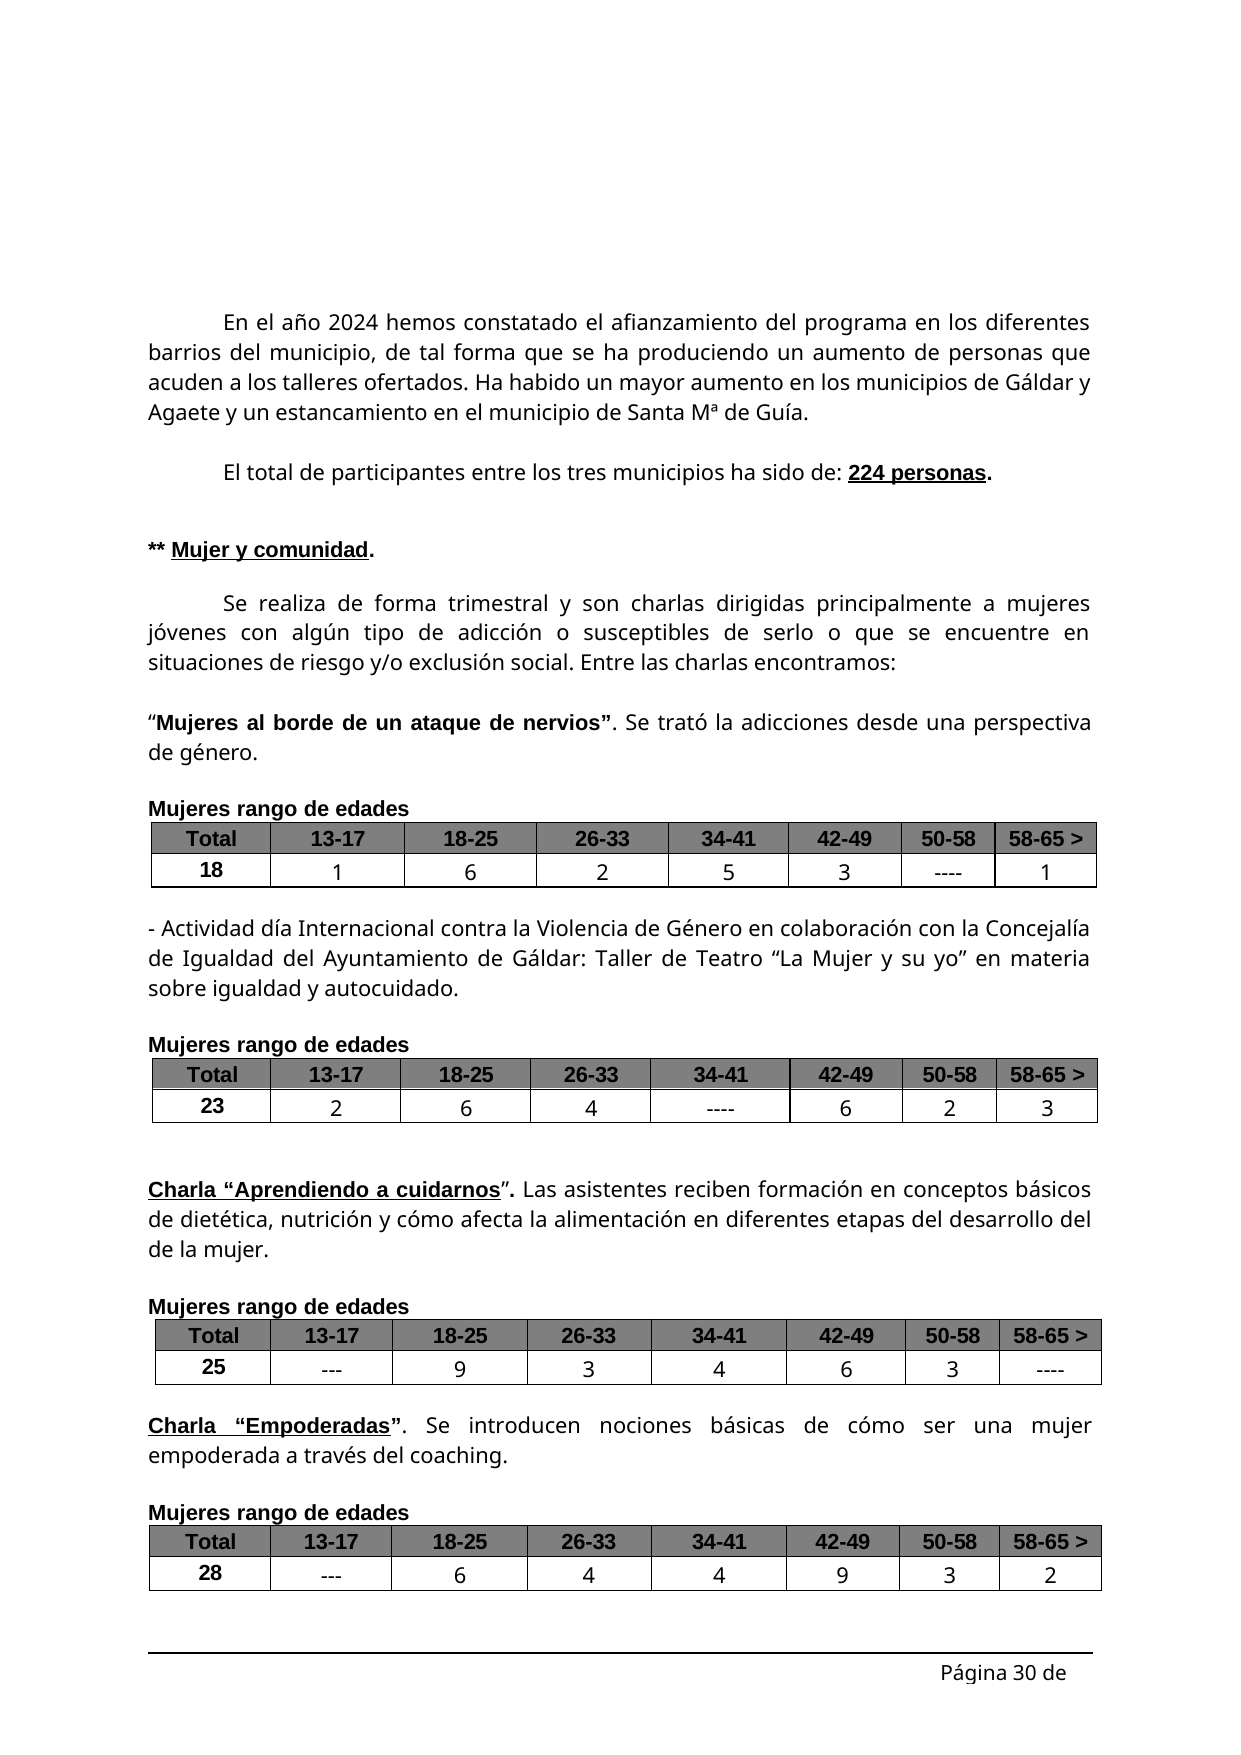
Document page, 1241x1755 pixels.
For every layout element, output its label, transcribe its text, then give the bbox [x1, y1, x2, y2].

text Mujeres rango de edades [148, 1293, 1152, 1319]
table_cell --- [271, 1557, 391, 1589]
table_cell 2 [903, 1090, 996, 1122]
table_header 50-58 [902, 823, 994, 853]
table_cell 9 [393, 1351, 527, 1383]
table_header 50-58 [900, 1526, 999, 1556]
table_header 18-25 [405, 823, 536, 853]
table_cell 6 [392, 1557, 527, 1589]
table_cell 3 [528, 1351, 651, 1383]
text Se realiza de forma trimestral y son charlas dirigidas principalmente a mujeres jóvenes con algún tipo de adicción o susceptibles de serlo o que se encuentre en situaciones de riesgo y/o exclusión social. Entre las charlas encontramos: [148, 587, 1092, 677]
table_header 13-17 [271, 1059, 400, 1088]
table_cell 6 [401, 1090, 530, 1122]
table_header 13-17 [271, 1320, 392, 1350]
table_cell 4 [531, 1090, 650, 1122]
text Charla “Empoderadas”. Se introducen nociones básicas de cómo ser una mujer empoderada a través del coaching. [148, 1410, 1093, 1469]
table_cell 1 [996, 854, 1096, 886]
table_header 58-65 > [997, 1059, 1097, 1088]
table_header 34-41 [652, 1526, 786, 1556]
table_cell 4 [652, 1351, 786, 1383]
table_cell 9 [787, 1557, 899, 1589]
table_cell 6 [791, 1090, 902, 1122]
table_cell 3 [997, 1090, 1097, 1122]
text “Mujeres al borde de un ataque de nervios”. Se trató la adicciones desde una perspectiva de género. [148, 707, 1092, 766]
table_header 42-49 [789, 823, 901, 853]
table_cell 1 [271, 854, 404, 886]
table_header 26-33 [528, 1526, 651, 1556]
table_header 13-17 [271, 1526, 391, 1556]
table_cell 4 [652, 1557, 786, 1589]
table_cell 2 [271, 1090, 400, 1122]
table_header 26-33 [531, 1059, 650, 1088]
table_cell --- [271, 1351, 392, 1383]
table_header 26-33 [528, 1320, 651, 1350]
table_cell 3 [789, 854, 901, 886]
text - Actividad día Internacional contra la Violencia de Género en colaboración con la Concejalía de Igualdad del Ayuntamiento de Gáldar: Taller de Teatro “La Mujer y su yo” en materia sobre igualdad y autocuidado. [148, 913, 1091, 1002]
text Mujeres rango de edades [148, 1499, 1152, 1525]
text ** Mujer y comunidad. [148, 537, 1152, 562]
table_header Total [152, 823, 270, 853]
text Charla “Aprendiendo a cuidarnos”. Las asistentes reciben formación en conceptos básicos de dietética, nutrición y cómo afecta la alimentación en diferentes etapas del desarrollo del de la mujer. [148, 1174, 1092, 1263]
table_cell ---- [1000, 1351, 1101, 1383]
table_header 42-49 [791, 1059, 902, 1088]
table_header 18-25 [401, 1059, 530, 1088]
text Mujeres rango de edades [148, 796, 1152, 822]
table_header 13-17 [271, 823, 404, 853]
table_cell ---- [651, 1090, 789, 1122]
table_cell 3 [906, 1351, 999, 1383]
table_header 34-41 [669, 823, 788, 853]
table_header 34-41 [652, 1320, 786, 1350]
table_header 58-65 > [1000, 1526, 1101, 1556]
table_cell 4 [528, 1557, 651, 1589]
table_header 18-25 [392, 1526, 527, 1556]
table_cell 18 [152, 854, 270, 886]
table_cell 2 [537, 854, 668, 886]
table_header 58-65 > [1000, 1320, 1101, 1350]
table_cell 23 [153, 1090, 270, 1122]
table_header Total [153, 1059, 270, 1088]
table_cell 3 [900, 1557, 999, 1589]
table_cell 6 [787, 1351, 905, 1383]
text En el año 2024 hemos constatado el afianzamiento del programa en los diferentes barrios del municipio, de tal forma que se ha produciendo un aumento de personas que acuden a los talleres ofertados. Ha habido un mayor aumento en los municipios de Gáldar y Agaete y un estancamiento en el municipio de Santa Mª de Guía. [148, 307, 1092, 427]
table_header 18-25 [393, 1320, 527, 1350]
table_header 58-65 > [996, 823, 1096, 853]
table_cell 6 [405, 854, 536, 886]
text El total de participantes entre los tres municipios ha sido de: 224 personas. [223, 457, 1152, 486]
table_header 42-49 [787, 1320, 905, 1350]
table_header 42-49 [787, 1526, 899, 1556]
table_cell 25 [156, 1351, 270, 1383]
table_header 34-41 [651, 1059, 789, 1088]
table_header 50-58 [903, 1059, 996, 1088]
table_cell 28 [150, 1557, 270, 1589]
table_cell ---- [902, 854, 994, 886]
table_header Total [150, 1526, 270, 1556]
table_header Total [156, 1320, 270, 1350]
table_header 26-33 [537, 823, 668, 853]
table_header 50-58 [906, 1320, 999, 1350]
text Mujeres rango de edades [148, 1032, 1152, 1057]
table_cell 5 [669, 854, 788, 886]
table_cell 2 [1000, 1557, 1101, 1589]
